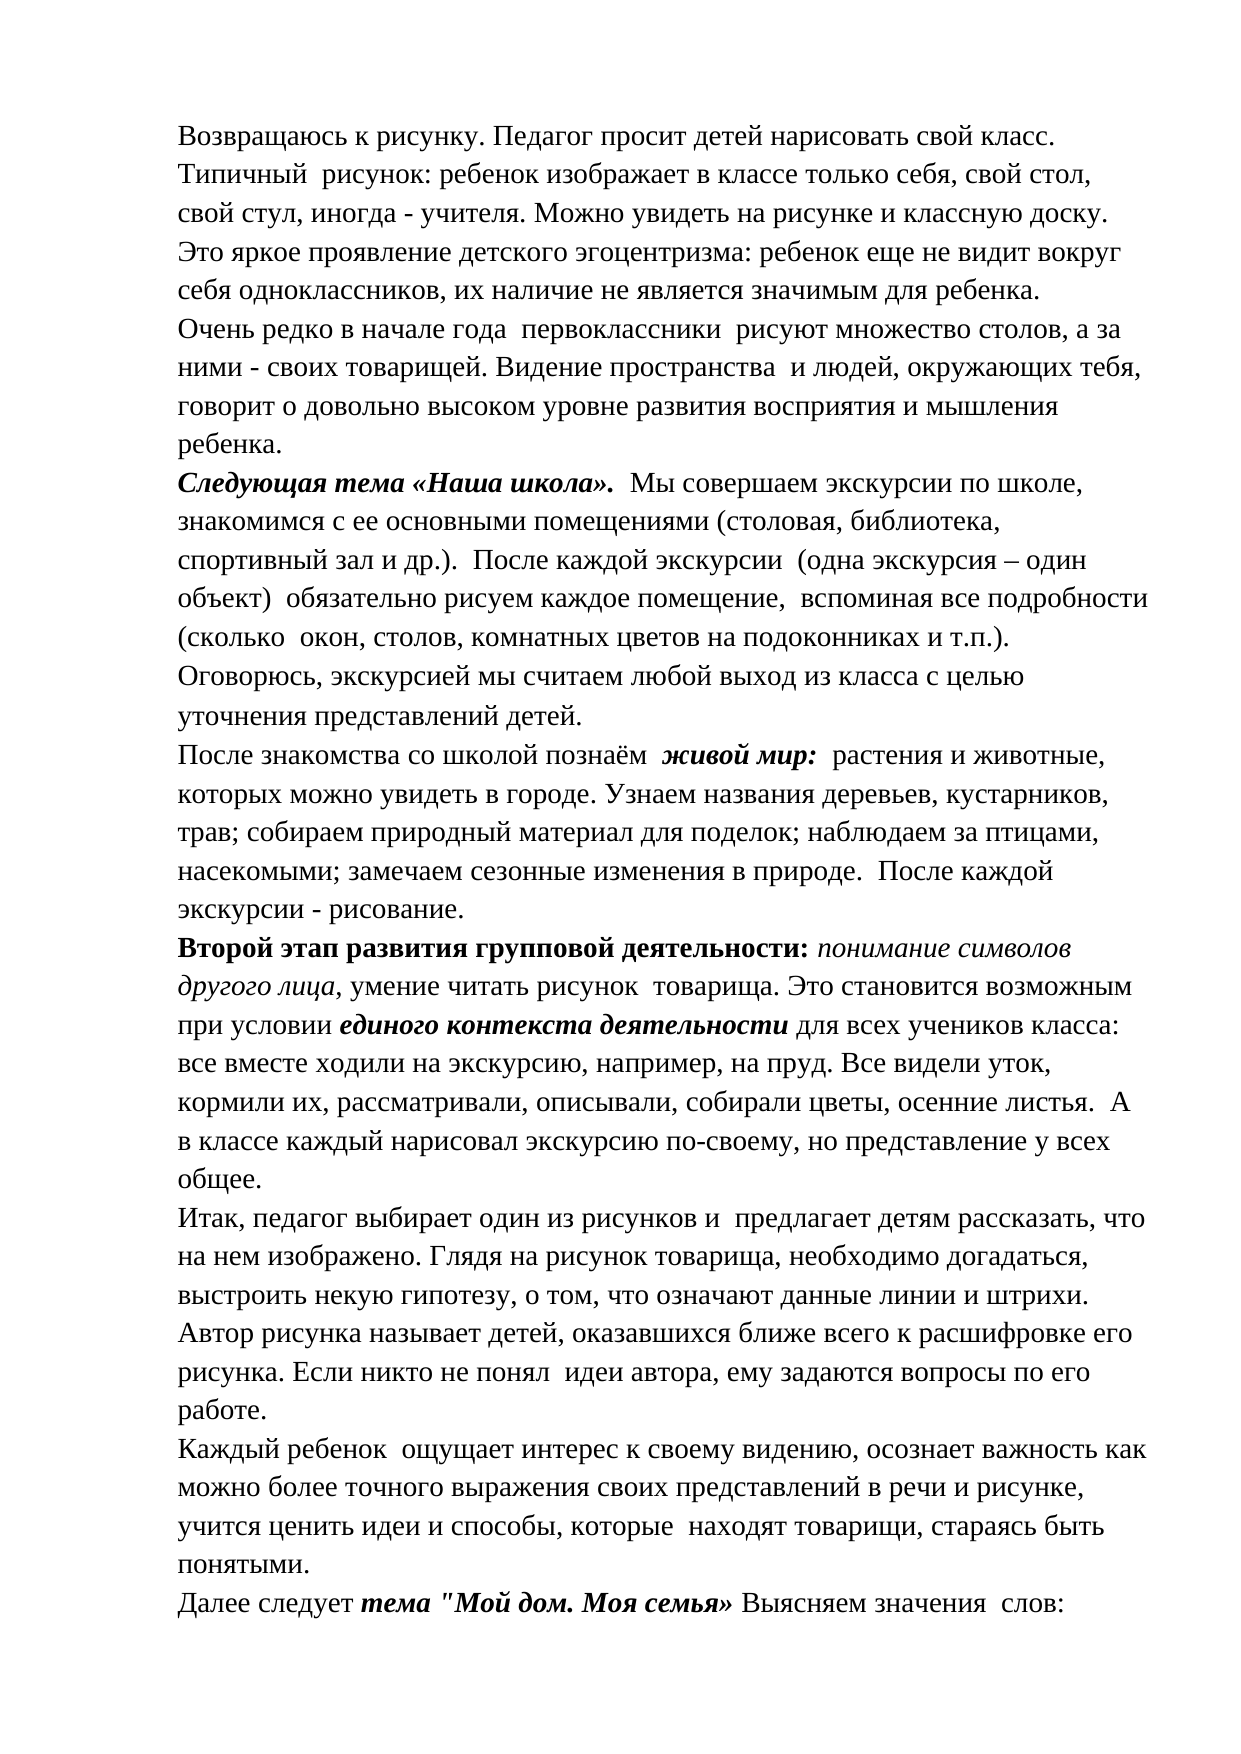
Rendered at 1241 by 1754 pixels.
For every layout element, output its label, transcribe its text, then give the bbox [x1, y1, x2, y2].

text Возвращаюсь к рисунку. Педагог просит детей нарисовать свой класс. Типичный рисунок: ребенок изображает в классе только себя, свой стол, свой стул, иногда - учителя. Можно увидеть на рисунке и классную доску. Это яркое проявление детского эгоцентризма: ребенок еще не видит вокруг себя одноклассников, их наличие не является значимым для ребенка. Очень редко в начале года первоклассники рисуют множество столов, а за ними - своих товарищей. Видение пространства и людей, окружающих тебя, говорит о довольно высоком уровне развития восприятия и мышления ребенка. Следующая тема «Наша школа». Мы совершаем экскурсии по школе, знакомимся с ее основными помещениями (столовая, библиотека, спортивный зал и др.). После каждой экскурсии (одна экскурсия – один объект) обязательно рисуем каждое помещение, вспоминая все подробности (сколько окон, столов, комнатных цветов на подоконниках и т.п.). Оговорюсь, экскурсией мы считаем любой выход из класса с целью уточнения представлений детей. После знакомства со школой познаём живой мир: растения и животные, которых можно увидеть в городе. Узнаем названия деревьев, кустарников, трав; собираем природный материал для поделок; наблюдаем за птицами, насекомыми; замечаем сезонные изменения в природе. После каждой экскурсии - рисование. Второй этап развития групповой деятельности: понимание символов другого лица, умение читать рисунок товарища. Это становится возможным при условии единого контекста деятельности для всех учеников класса: все вместе ходили на экскурсию, например, на пруд. Все видели уток, кормили их, рассматривали, описывали, собирали цветы, осенние листья. А в классе каждый нарисовал экскурсию по-своему, но представление у всех общее. Итак, педагог выбирает один из рисунков и предлагает детям рассказать, что на нем изображено. Глядя на рисунок товарища, необходимо догадаться, выстроить некую гипотезу, о том, что означают данные линии и штрихи. Автор рисунка называет детей, оказавшихся ближе всего к расшифровке его рисунка. Если никто не понял идеи автора, ему задаются вопросы по его работе. Каждый ребенок ощущает интерес к своему видению, осознает важность как можно более точного выражения своих представлений в речи и рисунке, учится ценить идеи и способы, которые находят товарищи, стараясь быть понятыми. Далее следует тема "Мой дом. Моя семья» Выясняем значения слов: [177, 118, 1152, 1619]
